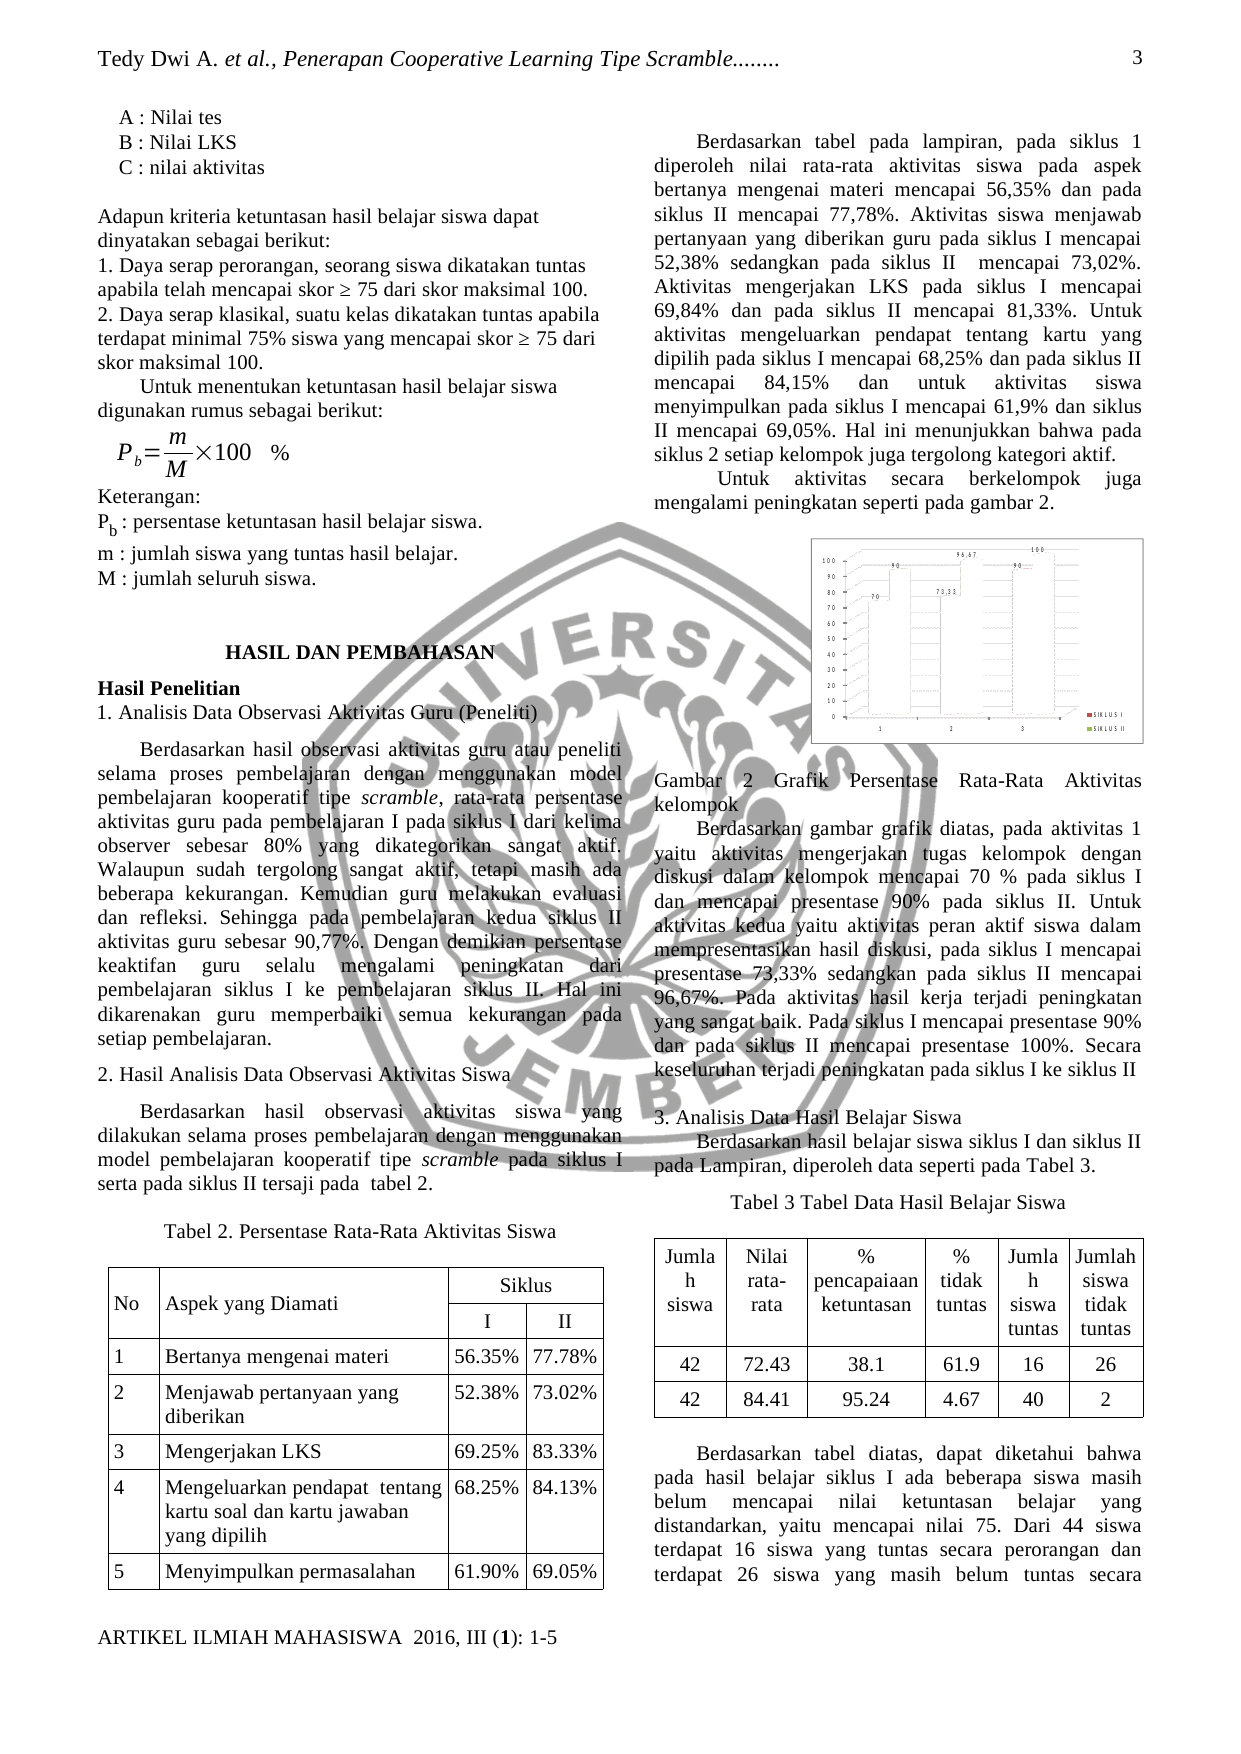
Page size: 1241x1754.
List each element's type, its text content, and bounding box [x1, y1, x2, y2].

table_cell Menjawab pertanyaan yang diberikan [160, 1375, 448, 1433]
table_header % pencapaiaan ketuntasan [808, 1239, 925, 1346]
text Pb : persentase ketuntasan hasil belajar siswa. [97, 509, 623, 540]
text Untuk menentukan ketuntasan hasil belajar siswa digunakan rumus sebagai berikut: [97, 374, 623, 422]
table_cell 69.05% [527, 1554, 603, 1588]
table_cell 72.43 [727, 1347, 807, 1381]
table_cell 83.33% [527, 1435, 603, 1469]
table_cell 73.02% [527, 1375, 603, 1433]
text Adapun kriteria ketuntasan hasil belajar siswa dapat dinyatakan sebagai berikut: [97, 204, 623, 252]
table_cell 84.41 [727, 1382, 807, 1417]
list 2. Daya serap klasikal, suatu kelas dikatakan tuntas apabila terdapat minimal 75% siswa yang mencapai skor ≥ 75 dari skor maksimal 100. [97, 301, 623, 373]
table_header Siklus [449, 1268, 603, 1303]
text m : jumlah siswa yang tuntas hasil belajar. [97, 541, 623, 565]
table_cell Menyimpulkan permasalahan [160, 1554, 448, 1588]
text Berdasarkan tabel pada lampiran, pada siklus 1 diperoleh nilai rata-rata aktivitas siswa pada aspek bertanya mengenai materi mencapai 56,35% dan pada siklus II mencapai 77,78%. Aktivitas siswa menjawab pertanyaan yang diberikan guru pada siklus I mencapai 52,38% sedangkan pada siklus II mencapai 73,02%. Aktivitas mengerjakan LKS pada siklus I mencapai 69,84% dan pada siklus II mencapai 81,33%. Untuk aktivitas mengeluarkan pendapat tentang kartu yang dipilih pada siklus I mencapai 68,25% dan pada siklus II mencapai 84,15% dan untuk aktivitas siswa menyimpulkan pada siklus I mencapai 61,9% dan siklus II mencapai 69,05%. Hal ini menunjukkan bahwa pada siklus 2 setiap kelompok juga tergolong kategori aktif. [654, 129, 1143, 466]
text A : Nilai tes [97, 105, 623, 129]
table_header Nilai rata-rata [727, 1239, 807, 1346]
text 2. Hasil Analisis Data Observasi Aktivitas Siswa [97, 1062, 623, 1086]
table_cell 4.67 [926, 1382, 998, 1417]
table_cell II [527, 1304, 603, 1338]
text Untuk aktivitas secara berkelompok juga mengalami peningkatan seperti pada gambar 2. [654, 466, 1143, 514]
table_cell 2 [1070, 1382, 1143, 1417]
table_cell 42 [655, 1347, 726, 1381]
table_header Jumlah siswa [655, 1239, 726, 1346]
text Berdasarkan gambar grafik diatas, pada aktivitas 1 yaitu aktivitas mengerjakan tugas kelompok dengan diskusi dalam kelompok mencapai 70 % pada siklus I dan mencapai presentase 90% pada siklus II. Untuk aktivitas kedua yaitu aktivitas peran aktif siswa dalam mempresentasikan hasil diskusi, pada siklus I mencapai presentase 73,33% sedangkan pada siklus II mencapai 96,67%. Pada aktivitas hasil kerja terjadi peningkatan yang sangat baik. Pada siklus I mencapai presentase 90% dan pada siklus II mencapai presentase 100%. Secara keseluruhan terjadi peningkatan pada siklus I ke siklus II [654, 816, 1143, 1081]
text B : Nilai LKS [97, 130, 623, 154]
table_cell 95.24 [808, 1382, 925, 1417]
table_cell 5 [109, 1554, 159, 1588]
table_cell 3 [109, 1435, 159, 1469]
text Tabel 2. Persentase Rata-Rata Aktivitas Siswa [97, 1219, 623, 1243]
table_cell 68.25% [449, 1470, 526, 1553]
text Gambar 2 Grafik Persentase Rata-Rata Aktivitas kelompok [654, 768, 1143, 816]
text Keterangan: [97, 484, 623, 508]
table_cell 42 [655, 1382, 726, 1417]
picture [229, 447, 1011, 1247]
text C : nilai aktivitas [97, 154, 623, 178]
text Berdasarkan hasil observasi aktivitas guru atau peneliti selama proses pembelajaran dengan menggunakan model pembelajaran kooperatif tipe scramble, rata-rata persentase aktivitas guru pada pembelajaran I pada siklus I dari kelima observer sebesar 80% yang dikategorikan sangat aktif. Walaupun sudah tergolong sangat aktif, tetapi masih ada beberapa kekurangan. Kemudian guru melakukan evaluasi dan refleksi. Sehingga pada pembelajaran kedua siklus II aktivitas guru sebesar 90,77%. Dengan demikian persentase keaktifan guru selalu mengalami peningkatan dari pembelajaran siklus I ke pembelajaran siklus II. Hal ini dikarenakan guru memperbaiki semua kekurangan pada setiap pembelajaran. [97, 737, 623, 1049]
table_cell 40 [999, 1382, 1069, 1417]
text Berdasarkan hasil observasi aktivitas siswa yang dilakukan selama proses pembelajaran dengan menggunakan model pembelajaran kooperatif tipe scramble pada siklus I serta pada siklus II tersaji pada tabel 2. [97, 1098, 623, 1195]
table_cell 38.1 [808, 1347, 925, 1381]
table_cell 84.13% [527, 1470, 603, 1553]
table_header No [109, 1268, 159, 1338]
table_header % tidak tuntas [926, 1239, 998, 1346]
text Tabel 3 Tabel Data Hasil Belajar Siswa [654, 1190, 1143, 1214]
table_cell I [449, 1304, 526, 1338]
table_cell 52.38% [449, 1375, 526, 1433]
table_header Aspek yang Diamati [160, 1268, 448, 1338]
table_cell Mengerjakan LKS [160, 1435, 448, 1469]
table_cell 16 [999, 1347, 1069, 1381]
text Berdasarkan hasil belajar siswa siklus I dan siklus II pada Lampiran, diperoleh data seperti pada Tabel 3. [654, 1129, 1143, 1177]
table_cell 61.9 [926, 1347, 998, 1381]
text 3. Analisis Data Hasil Belajar Siswa [654, 1105, 1143, 1129]
table_cell 69.25% [449, 1435, 526, 1469]
table_header Jumlah siswa tuntas [999, 1239, 1069, 1346]
text Hasil Penelitian [97, 676, 623, 700]
table_cell 77.78% [527, 1339, 603, 1374]
text % [97, 423, 623, 484]
table_cell Mengeluarkan pendapat tentang kartu soal dan kartu jawaban yang dipilih [160, 1470, 448, 1553]
table_cell 1 [109, 1339, 159, 1374]
table_cell 26 [1070, 1347, 1143, 1381]
table_cell Bertanya mengenai materi [160, 1339, 448, 1374]
text 1. Daya serap perorangan, seorang siswa dikatakan tuntas apabila telah mencapai skor ≥ 75 dari skor maksimal 100. [97, 253, 623, 301]
table_cell 4 [109, 1470, 159, 1553]
table_cell 2 [109, 1375, 159, 1433]
text HASIL DAN PEMBAHASAN [97, 639, 623, 663]
text M : jumlah seluruh siswa. [97, 565, 623, 589]
text Berdasarkan tabel diatas, dapat diketahui bahwa pada hasil belajar siklus I ada beberapa siswa masih belum mencapai nilai ketuntasan belajar yang distandarkan, yaitu mencapai nilai 75. Dari 44 siswa terdapat 16 siswa yang tuntas secara perorangan dan terdapat 26 siswa yang masih belum tuntas secara [654, 1441, 1143, 1585]
table_cell 56.35% [449, 1339, 526, 1374]
text 1. Analisis Data Observasi Aktivitas Guru (Peneliti) [96, 700, 623, 724]
table_cell 61.90% [449, 1554, 526, 1588]
table_header Jumlah siswa tidak tuntas [1070, 1239, 1143, 1346]
